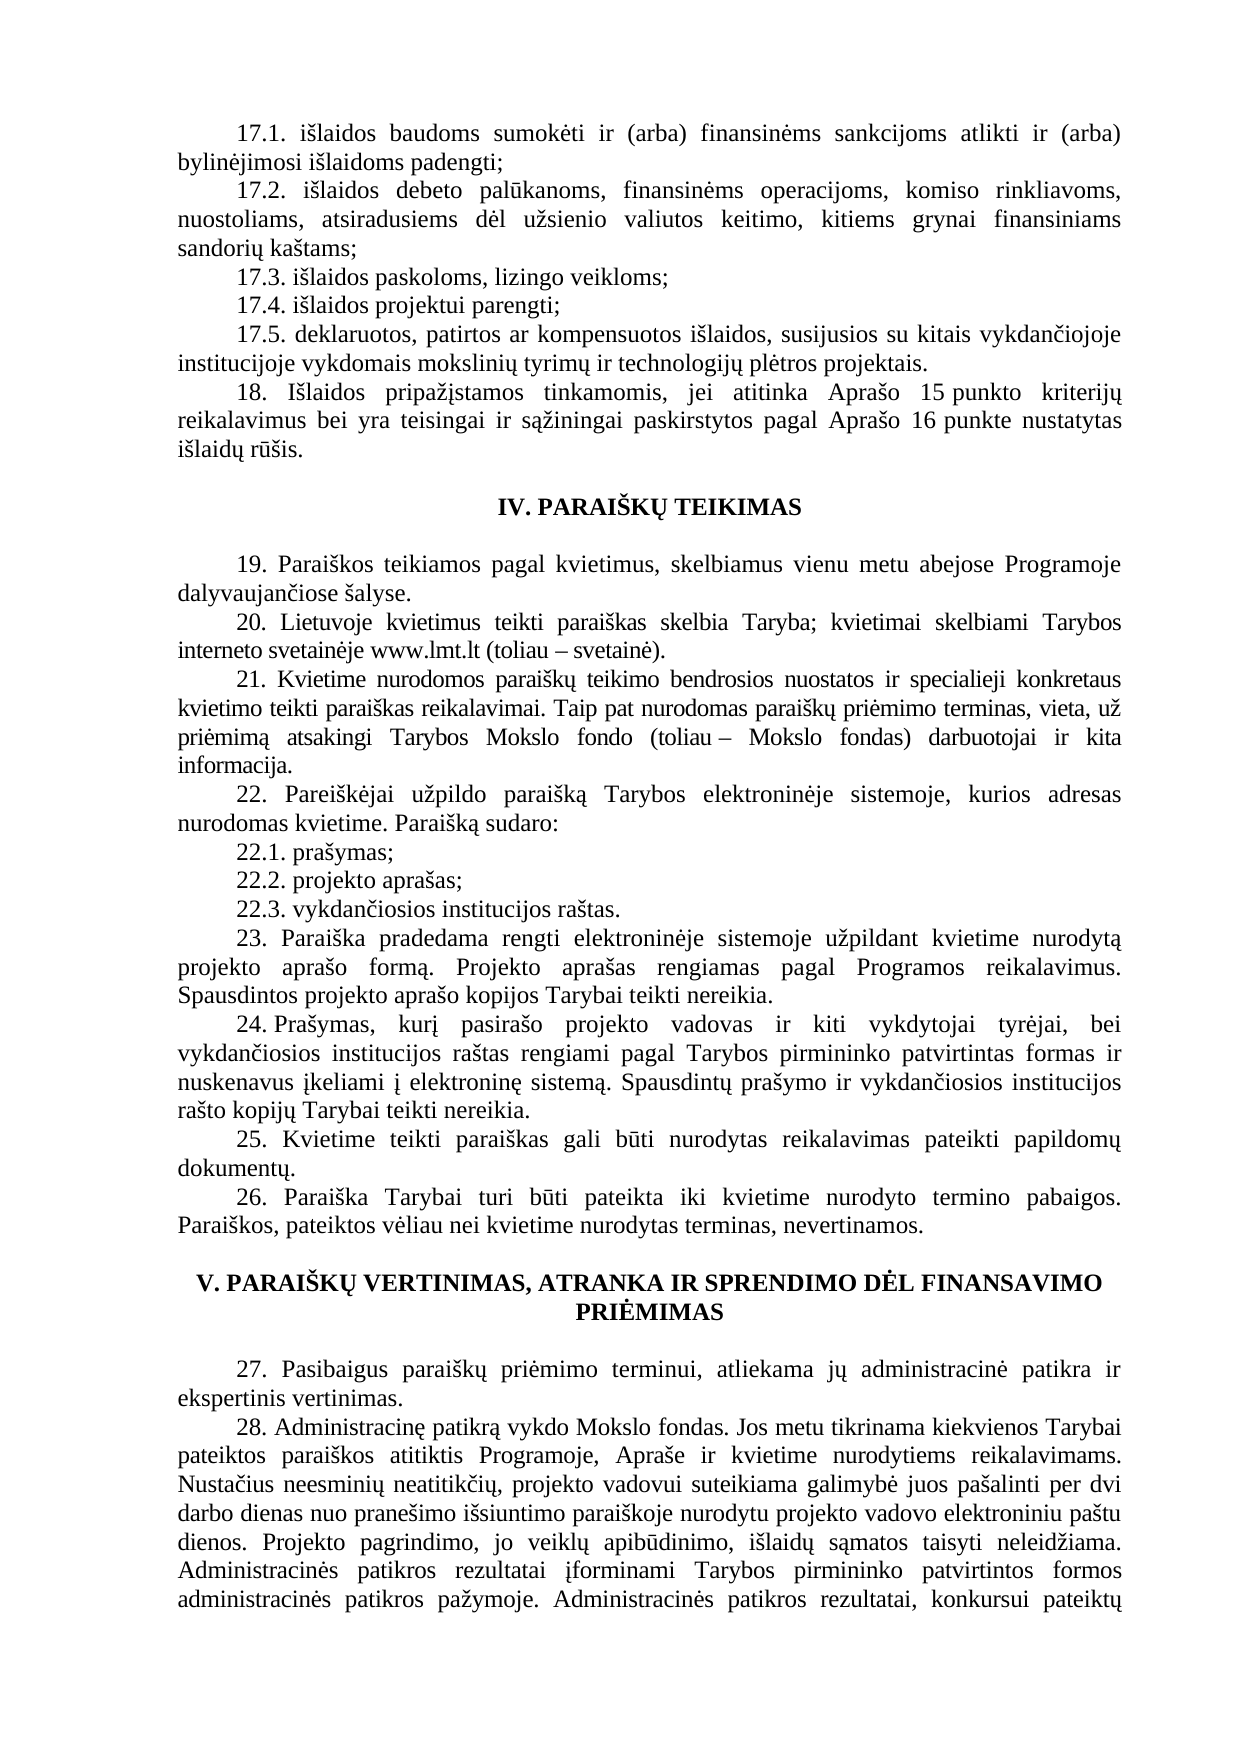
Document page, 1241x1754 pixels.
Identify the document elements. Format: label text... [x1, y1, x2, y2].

text 25. Kvietime teikti paraiškas gali būti nurodytas reikalavimas pateikti papildomų dokumentų. [177, 1124, 1122, 1182]
text 17.3. išlaidos paskoloms, lizingo veikloms; [177, 262, 1122, 291]
text IV. paraiškų TEIKIMAS [177, 492, 1122, 521]
text 24. Prašymas, kurį pasirašo projekto vadovas ir kiti vykdytojai tyrėjai, bei vykdančiosios institucijos raštas rengiami pagal Tarybos pirmininko patvirtintas formas ir nuskenavus įkeliami į elektroninę sistemą. Spausdintų prašymo ir vykdančiosios institucijos rašto kopijų Tarybai teikti nereikia. [177, 1009, 1122, 1124]
text 27. Pasibaigus paraiškų priėmimo terminui, atliekama jų administracinė patikra ir ekspertinis vertinimas. [177, 1354, 1122, 1412]
text 17.1. išlaidos baudoms sumokėti ir (arba) finansinėms sankcijoms atlikti ir (arba) bylinėjimosi išlaidoms padengti; [177, 118, 1122, 176]
text 19. Paraiškos teikiamos pagal kvietimus, skelbiamus vienu metu abejose Programoje dalyvaujančiose šalyse. [177, 549, 1122, 607]
text 20. Lietuvoje kvietimus teikti paraiškas skelbia Taryba; kvietimai skelbiami Tarybos interneto svetainėje www.lmt.lt (toliau – svetainė). [177, 607, 1122, 664]
text 22.1. prašymas; [177, 837, 1122, 866]
text 22. Pareiškėjai užpildo paraišką Tarybos elektroninėje sistemoje, kurios adresas nurodomas kvietime. Paraišką sudaro: [177, 779, 1122, 837]
text 18. Išlaidos pripažįstamos tinkamomis, jei atitinka Aprašo 15 punkto kriterijų reikalavimus bei yra teisingai ir sąžiningai paskirstytos pagal Aprašo 16 punkte nustatytas išlaidų rūšis. [177, 377, 1122, 463]
text 17.4. išlaidos projektui parengti; [177, 291, 1122, 319]
text 17.5. deklaruotos, patirtos ar kompensuotos išlaidos, susijusios su kitais vykdančiojoje institucijoje vykdomais mokslinių tyrimų ir technologijų plėtros projektais. [177, 319, 1122, 377]
text 26. Paraiška Tarybai turi būti pateikta iki kvietime nurodyto termino pabaigos. Paraiškos, pateiktos vėliau nei kvietime nurodytas terminas, nevertinamos. [177, 1182, 1122, 1239]
text 23. Paraiška pradedama rengti elektroninėje sistemoje užpildant kvietime nurodytą projekto aprašo formą. Projekto aprašas rengiamas pagal Programos reikalavimus. Spausdintos projekto aprašo kopijos Tarybai teikti nereikia. [177, 923, 1122, 1009]
text 22.2. projekto aprašas; [177, 866, 1122, 894]
text V. PARAIŠKŲ VERTINIMAS, ATRANKA ir SPRENDIMO DĖL FINANSAVIMO PRIĖMIMAS [177, 1268, 1122, 1326]
text 21. Kvietime nurodomos paraiškų teikimo bendrosios nuostatos ir specialieji konkretaus kvietimo teikti paraiškas reikalavimai. Taip pat nurodomas paraiškų priėmimo terminas, vieta, už priėmimą atsakingi Tarybos Mokslo fondo (toliau – Mokslo fondas) darbuotojai ir kita informacija. [177, 664, 1122, 779]
text 22.3. vykdančiosios institucijos raštas. [177, 894, 1122, 923]
text 28. Administracinę patikrą vykdo Mokslo fondas. Jos metu tikrinama kiekvienos Tarybai pateiktos paraiškos atitiktis Programoje, Apraše ir kvietime nurodytiems reikalavimams. Nustačius neesminių neatitikčių, projekto vadovui suteikiama galimybė juos pašalinti per dvi darbo dienas nuo pranešimo išsiuntimo paraiškoje nurodytu projekto vadovo elektroniniu paštu dienos. Projekto pagrindimo, jo veiklų apibūdinimo, išlaidų sąmatos taisyti neleidžiama. Administracinės patikros rezultatai įforminami Tarybos pirmininko patvirtintos formos administracinės patikros pažymoje. Administracinės patikros rezultatai, konkursui pateiktų [177, 1412, 1122, 1613]
text 17.2. išlaidos debeto palūkanoms, finansinėms operacijoms, komiso rinkliavoms, nuostoliams, atsiradusiems dėl užsienio valiutos keitimo, kitiems grynai finansiniams sandorių kaštams; [177, 176, 1122, 262]
